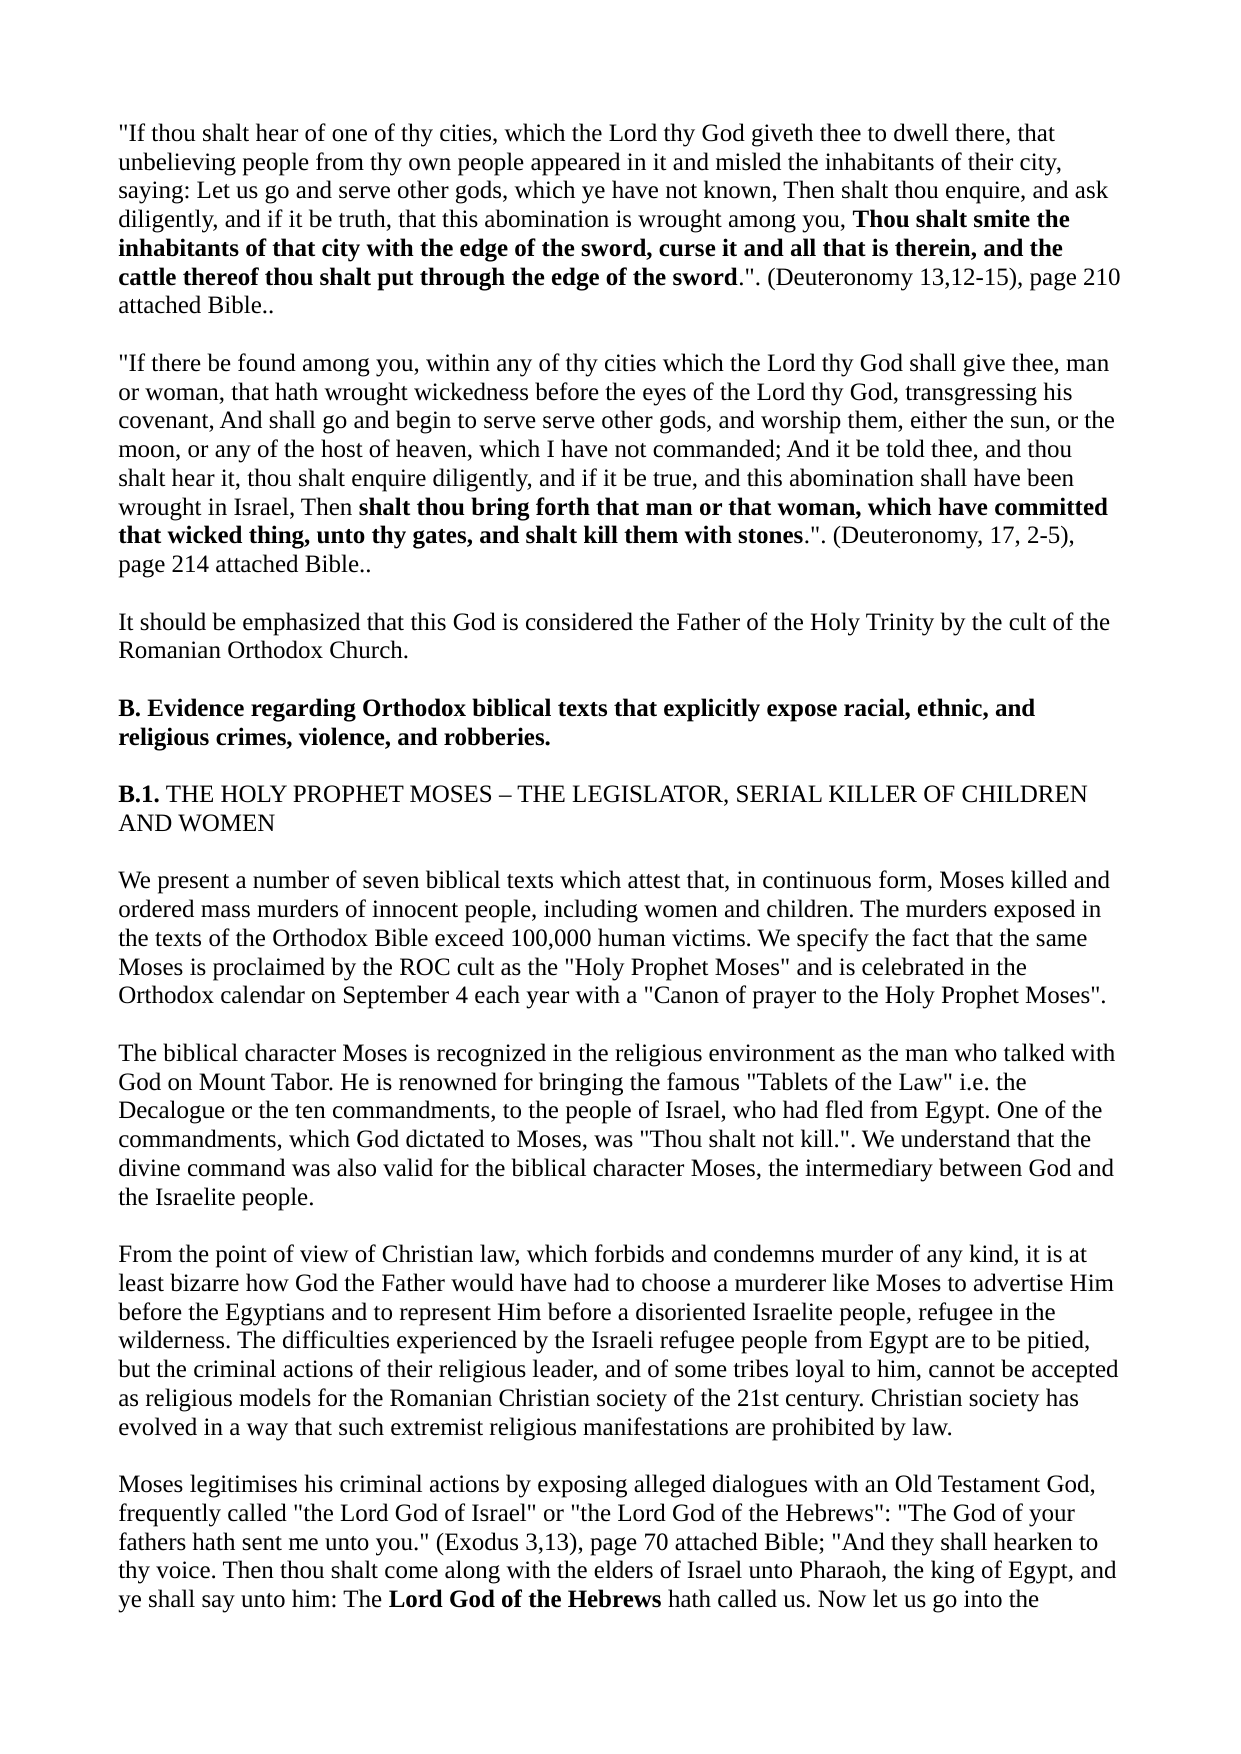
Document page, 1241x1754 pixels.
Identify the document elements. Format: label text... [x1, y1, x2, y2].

text B.1. THE HOLY PROPHET MOSES – THE LEGISLATOR, SERIAL KILLER OF CHILDREN AND WOMEN [118, 779, 1122, 837]
text We present a number of seven biblical texts which attest that, in continuous form, Moses killed and ordered mass murders of innocent people, including women and children. The murders exposed in the texts of the Orthodox Bible exceed 100,000 human victims. We specify the fact that the same Moses is proclaimed by the ROC cult as the "Holy Prophet Moses" and is celebrated in the Orthodox calendar on September 4 each year with a "Canon of prayer to the Holy Prophet Moses". [118, 866, 1122, 1009]
text It should be emphasized that this God is considered the Father of the Holy Trinity by the cult of the Romanian Orthodox Church. [118, 607, 1122, 664]
text From the point of view of Christian law, which forbids and condemns murder of any kind, it is at least bizarre how God the Father would have had to choose a murderer like Moses to advertise Him before the Egyptians and to represent Him before a disoriented Israelite people, refugee in the wilderness. The difficulties experienced by the Israeli refugee people from Egypt are to be pitied, but the criminal actions of their religious leader, and of some tribes loyal to him, cannot be accepted as religious models for the Romanian Christian society of the 21st century. Christian society has evolved in a way that such extremist religious manifestations are prohibited by law. [118, 1239, 1122, 1441]
text "If thou shalt hear of one of thy cities, which the Lord thy God giveth thee to dwell there, that unbelieving people from thy own people appeared in it and misled the inhabitants of their city, saying: Let us go and serve other gods, which ye have not known, Then shalt thou enquire, and ask diligently, and if it be truth, that this abomination is wrought among you, Thou shalt smite the inhabitants of that city with the edge of the sword, curse it and all that is therein, and the cattle thereof thou shalt put through the edge of the sword.". (Deuteronomy 13,12-15), page 210 attached Bible.. [118, 118, 1122, 319]
text The biblical character Moses is recognized in the religious environment as the man who talked with God on Mount Tabor. He is renowned for bringing the famous "Tablets of the Law" i.e. the Decalogue or the ten commandments, to the people of Israel, who had fled from Egypt. One of the commandments, which God dictated to Moses, was "Thou shalt not kill.". We understand that the divine command was also valid for the biblical character Moses, the intermediary between God and the Israelite people. [118, 1038, 1122, 1211]
text "If there be found among you, within any of thy cities which the Lord thy God shall give thee, man or woman, that hath wrought wickedness before the eyes of the Lord thy God, transgressing his covenant, And shall go and begin to serve serve other gods, and worship them, either the sun, or the moon, or any of the host of heaven, which I have not commanded; And it be told thee, and thou shalt hear it, thou shalt enquire diligently, and if it be true, and this abomination shall have been wrought in Israel, Then shalt thou bring forth that man or that woman, which have committed that wicked thing, unto thy gates, and shalt kill them with stones.". (Deuteronomy, 17, 2-5), page 214 attached Bible.. [118, 348, 1122, 578]
text Moses legitimises his criminal actions by exposing alleged dialogues with an Old Testament God, frequently called "the Lord God of Israel" or "the Lord God of the Hebrews": "The God of your fathers hath sent me unto you." (Exodus 3,13), page 70 attached Bible; "And they shall hearken to thy voice. Then thou shalt come along with the elders of Israel unto Pharaoh, the king of Egypt, and ye shall say unto him: The Lord God of the Hebrews hath called us. Now let us go into the [118, 1469, 1122, 1613]
text B. Evidence regarding Orthodox biblical texts that explicitly expose racial, ethnic, and religious crimes, violence, and robberies. [118, 693, 1122, 751]
